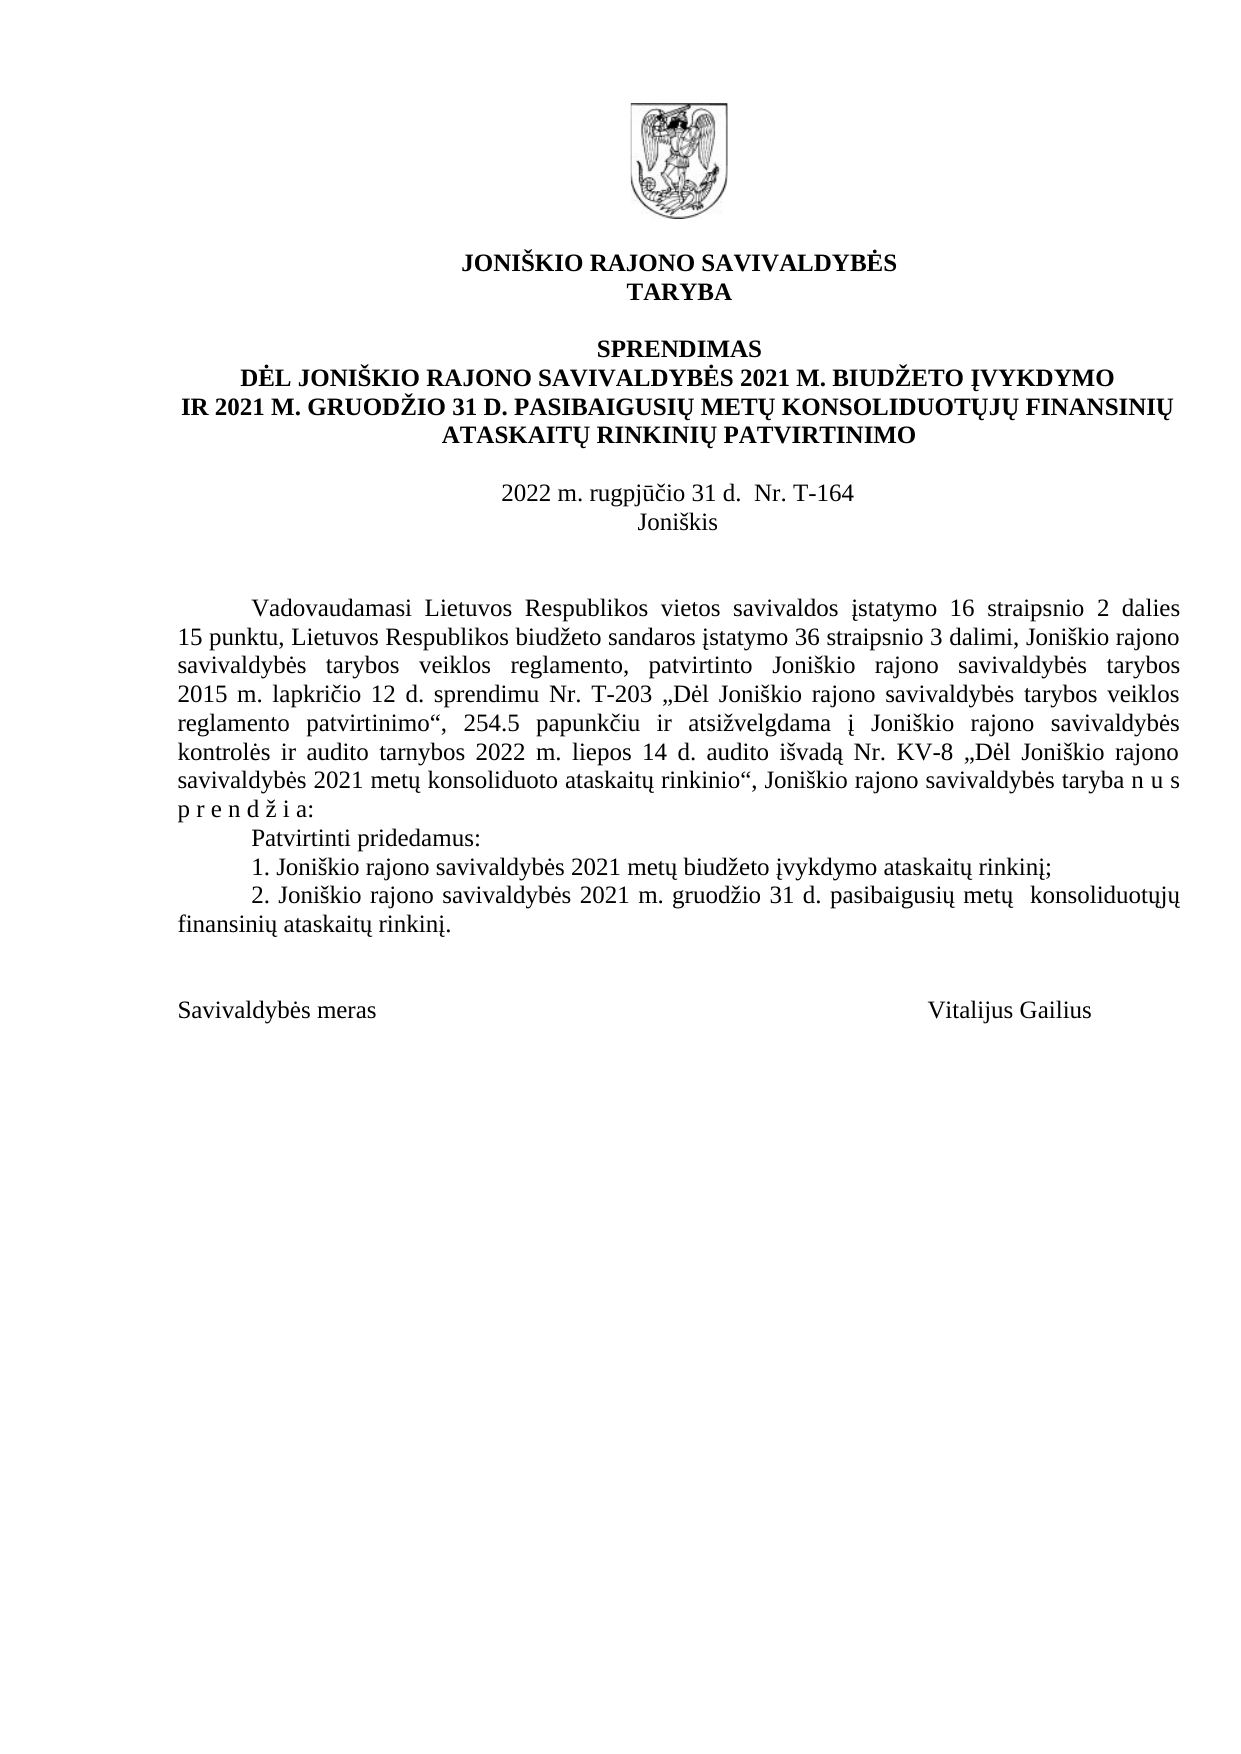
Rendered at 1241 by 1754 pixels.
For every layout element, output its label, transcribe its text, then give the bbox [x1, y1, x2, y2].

text Vadovaudamasi Lietuvos Respublikos vietos savivaldos įstatymo 16 straipsnio 2 dalies 15 punktu, Lietuvos Respublikos biudžeto sandaros įstatymo 36 straipsnio 3 dalimi, Joniškio rajono savivaldybės tarybos veiklos reglamento, patvirtinto Joniškio rajono savivaldybės tarybos 2015 m. lapkričio 12 d. sprendimu Nr. T-203 „Dėl Joniškio rajono savivaldybės tarybos veiklos reglamento patvirtinimo“, 254.5 papunkčiu ir atsižvelgdama į Joniškio rajono savivaldybės kontrolės ir audito tarnybos 2022 m. liepos 14 d. audito išvadą Nr. KV-8 „Dėl Joniškio rajono savivaldybės 2021 metų konsoliduoto ataskaitų rinkinio“, Joniškio rajono savivaldybės taryba n u s p r e n d ž i a: [177, 593, 1181, 823]
text Joniškis [174, 507, 1181, 535]
text SPRENDIMAS [177, 334, 1181, 363]
text DĖL JONIŠKIO RAJONO SAVIVALDYBĖS 2021 M. BIUDŽETO ĮVYKDYMO [174, 363, 1181, 392]
text 1. Joniškio rajono savivaldybės 2021 metų biudžeto įvykdymo ataskaitų rinkinį; [177, 852, 1181, 880]
text 2022 m. rugpjūčio 31 d. Nr. T-164 [174, 478, 1181, 507]
text Patvirtinti pridedamus: [177, 823, 1181, 852]
text Savivaldybės meras Vitalijus Gailius [177, 995, 1181, 1024]
text 2. Joniškio rajono savivaldybės 2021 m. gruodžio 31 d. pasibaigusių metų konsoliduotųjų finansinių ataskaitų rinkinį. [177, 880, 1181, 938]
text IR 2021 M. GRUODŽIO 31 D. PASIBAIGUSIŲ METŲ KONSOLIDUOTŲJŲ FINANSINIŲ ATASKAITŲ RINKINIŲ PATVIRTINIMO [174, 392, 1181, 449]
text Joniškio rajono savivaldybės TARYBA [177, 248, 1181, 305]
